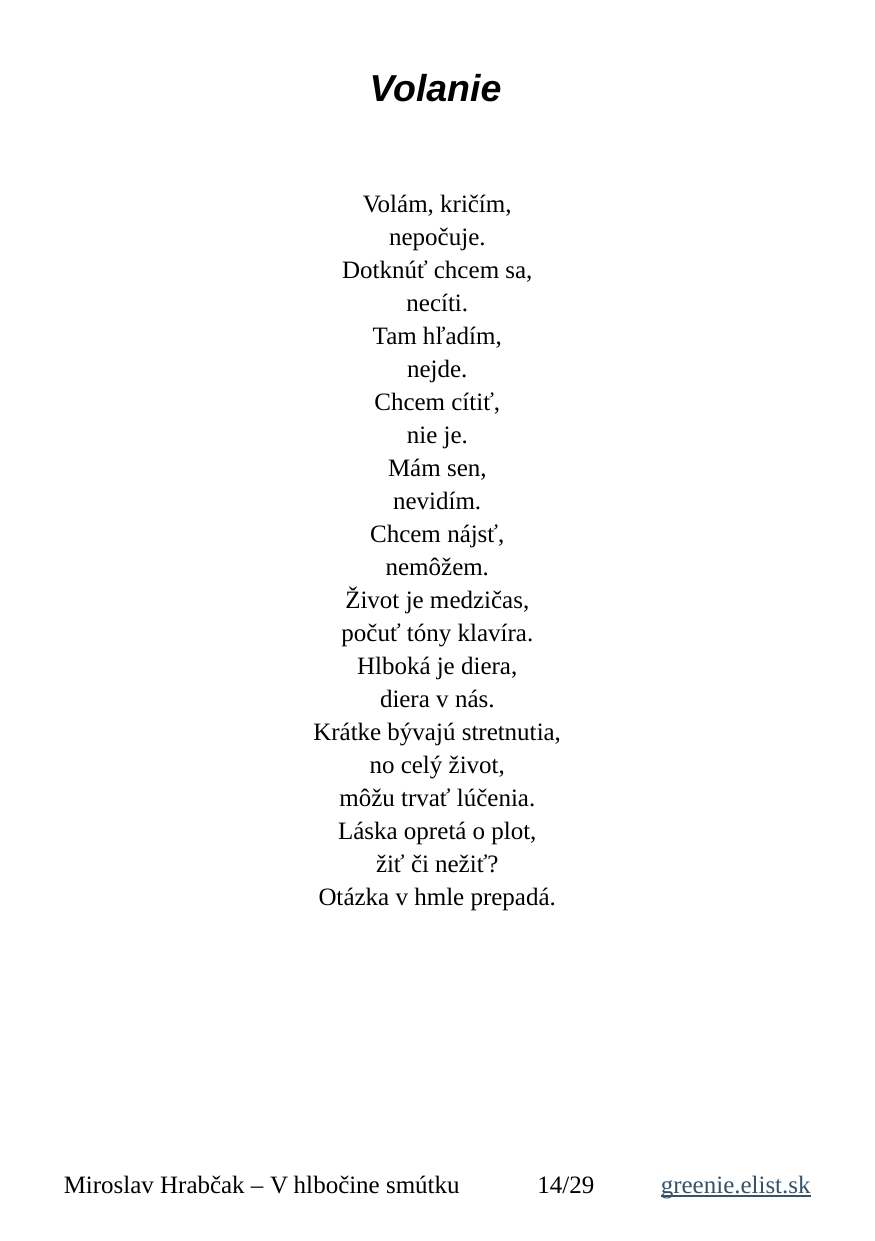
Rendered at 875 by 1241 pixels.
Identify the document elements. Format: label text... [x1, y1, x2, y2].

text Láska opretá o plot, [41, 816, 833, 845]
text necíti. [41, 288, 833, 316]
text nepočuje. [41, 222, 833, 250]
text Chcem nájsť, [41, 519, 833, 548]
text Život je medzičas, [41, 585, 833, 614]
text nemôžem. [41, 552, 833, 581]
text počuť tóny klavíra. [41, 618, 833, 647]
text Dotknúť chcem sa, [41, 255, 833, 283]
text Krátke bývajú stretnutia, [41, 717, 833, 746]
text Tam hľadím, [41, 321, 833, 349]
text Hlboká je diera, [41, 651, 833, 680]
text no celý život, [41, 750, 833, 779]
text diera v nás. [41, 684, 833, 713]
text Mám sen, [41, 453, 833, 482]
text Chcem cítiť, [41, 387, 833, 416]
subtitle Volanie [41, 66, 833, 109]
text nie je. [41, 420, 833, 448]
text nevidím. [41, 486, 833, 514]
text žiť či nežiť? [41, 849, 833, 878]
text môžu trvať lúčenia. [41, 783, 833, 812]
text Volám, kričím, [41, 189, 833, 217]
text nejde. [41, 354, 833, 382]
text Otázka v hmle prepadá. [41, 882, 833, 911]
